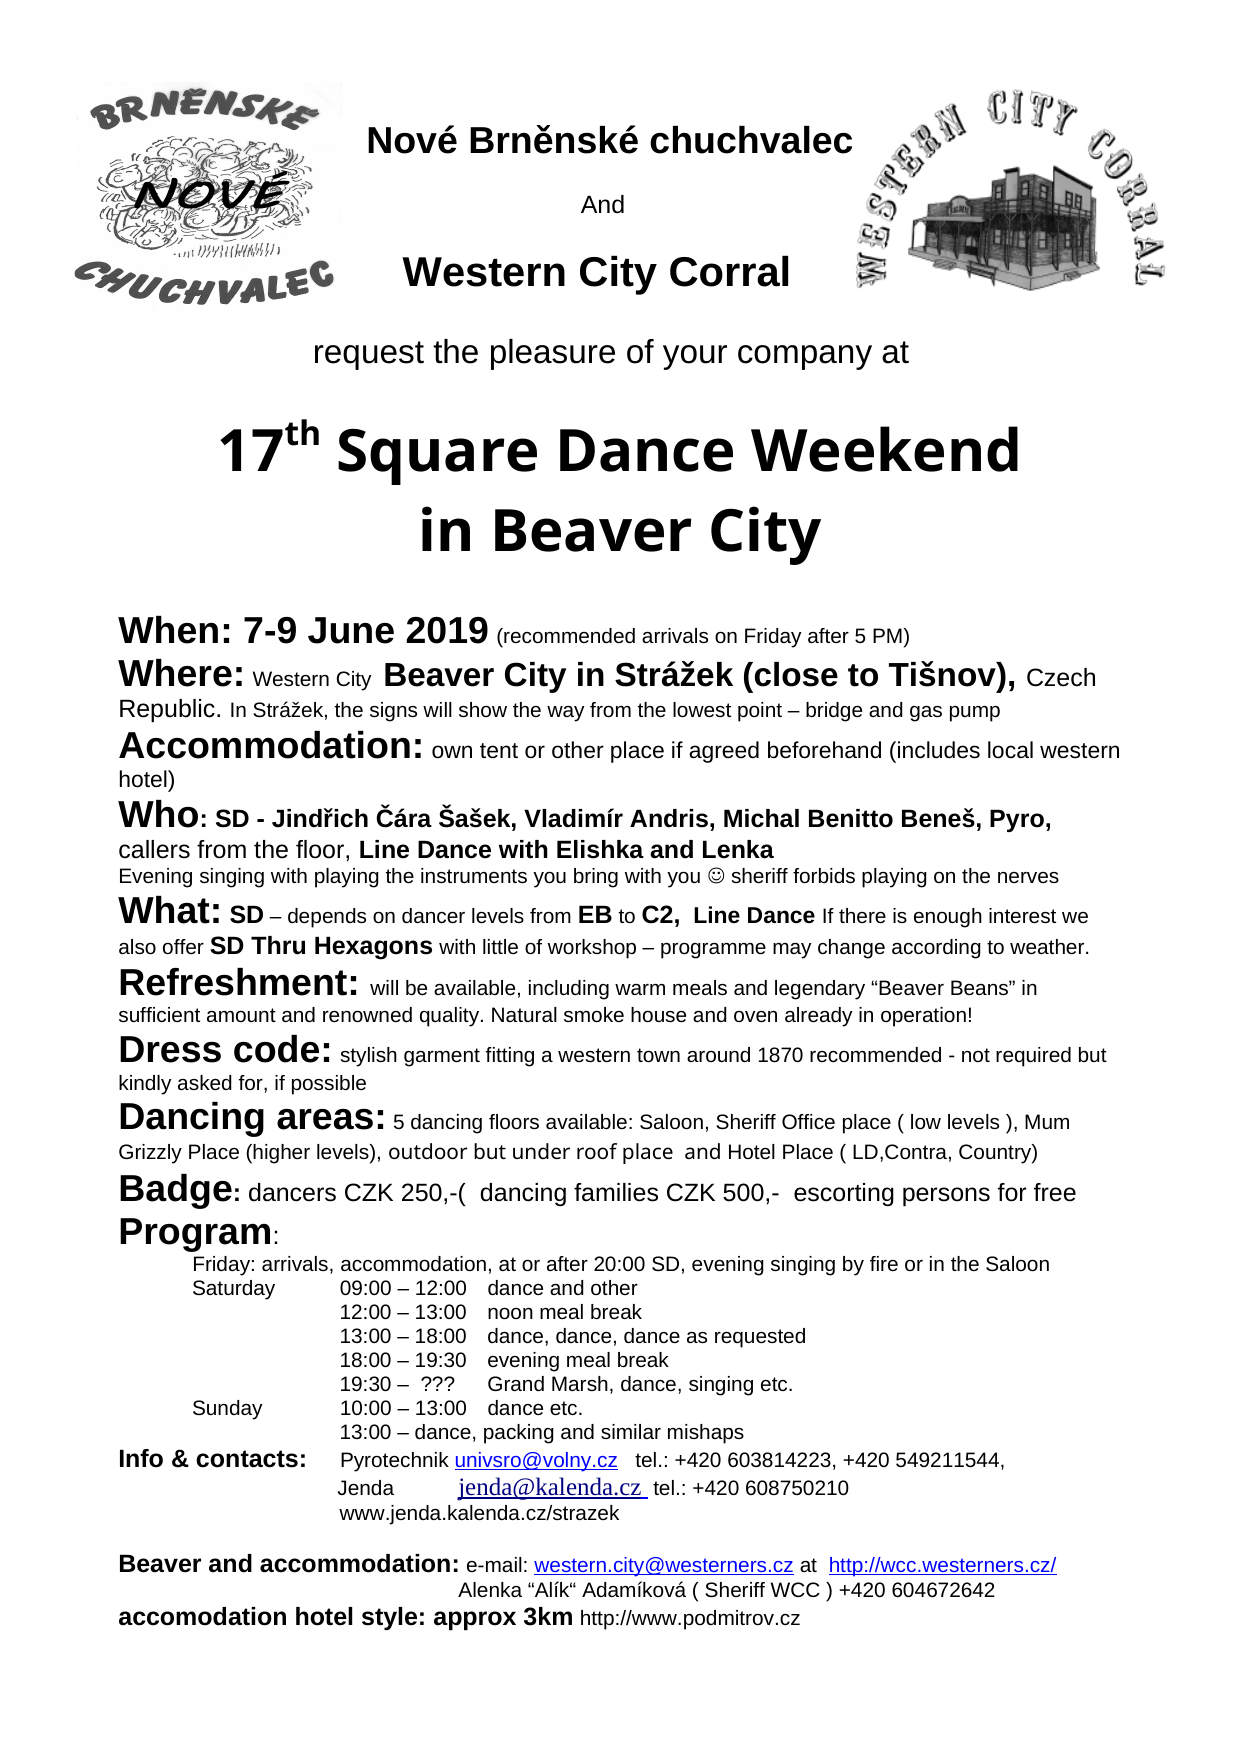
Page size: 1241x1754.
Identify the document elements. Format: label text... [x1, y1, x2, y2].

subtitle Evening singing with playing the instruments you bring with you  sheriff forbids playing on the nerves [118, 864, 1122, 888]
picture [848, 67, 1196, 346]
subtitle 13:00 – 18:00 dance, dance, dance as requested [339, 1324, 1122, 1348]
subtitle And [342, 190, 848, 219]
subtitle 19:30 – ??? Grand Marsh, dance, singing etc. [339, 1372, 1122, 1396]
text Info & contacts: Pyrotechnik univsro@volny.cz tel.: +420 603814223, +420 549211544, [118, 1444, 1122, 1472]
subtitle Nové Brněnské chuchvalec [342, 118, 848, 161]
subtitle Friday: arrivals, accommodation, at or after 20:00 SD, evening singing by fire or in the Saloon [118, 1252, 1122, 1276]
subtitle Where: Western City Beaver City in Strážek (close to Tišnov), Czech Republic. In Strážek, the signs will show the way from the lowest point – bridge and gas pump [118, 651, 1122, 723]
subtitle Western City Corral [342, 247, 848, 295]
subtitle 17th Square Dance Weekend [118, 409, 1122, 489]
subtitle 13:00 – dance, packing and similar mishaps [339, 1420, 1122, 1444]
subtitle Badge: dancers CZK 250,-( dancing families CZK 500,- escorting persons for free [118, 1166, 1122, 1209]
subtitle Who: SD - Jindřich Čára Šašek, Vladimír Andris, Michal Benitto Beneš, Pyro, callers from the floor, Line Dance with Elishka and Lenka [118, 792, 1122, 864]
text Jenda jenda@kalenda.cz tel.: +420 608750210 [118, 1472, 1122, 1501]
subtitle When: 7-9 June 2019 (recommended arrivals on Friday after 5 PM) [118, 608, 1122, 651]
subtitle Dancing areas: 5 dancing floors available: Saloon, Sheriff Office place ( low levels ), Mum Grizzly Place (higher levels), outdoor but under roof place and Hotel Place ( LD,Contra, Country) [118, 1094, 1122, 1166]
subtitle in Beaver City [118, 489, 1122, 568]
subtitle Accommodation: own tent or other place if agreed beforehand (includes local western hotel) [118, 723, 1122, 792]
text accomodation hotel style: approx 3km http://www.podmitrov.cz [118, 1602, 1122, 1631]
subtitle Saturday 09:00 – 12:00 dance and other [192, 1276, 1122, 1300]
picture [74, 82, 342, 311]
subtitle Refreshment: will be available, including warm meals and legendary “Beaver Beans” in sufficient amount and renowned quality. Natural smoke house and oven already in operation! [118, 960, 1122, 1027]
subtitle Sunday 10:00 – 13:00 dance etc. [192, 1396, 1122, 1420]
subtitle 12:00 – 13:00 noon meal break [339, 1300, 1122, 1324]
text Alenka “Alík“ Adamíková ( Sheriff WCC ) +420 604672642 [118, 1578, 1122, 1602]
subtitle Program: [118, 1209, 1122, 1252]
text Beaver and accommodation: e-mail: western.city@westerners.cz at http://wcc.westerners.cz/ [118, 1549, 1122, 1578]
subtitle 18:00 – 19:30 evening meal break [339, 1348, 1122, 1372]
subtitle request the pleasure of your company at [118, 332, 1122, 371]
subtitle What: SD – depends on dancer levels from EB to C2, Line Dance If there is enough interest we also offer SD Thru Hexagons with little of workshop – programme may change according to weather. [118, 888, 1122, 960]
subtitle Dress code: stylish garment fitting a western town around 1870 recommended - not required but kindly asked for, if possible [118, 1027, 1122, 1094]
text www.jenda.kalenda.cz/strazek [266, 1501, 1122, 1525]
